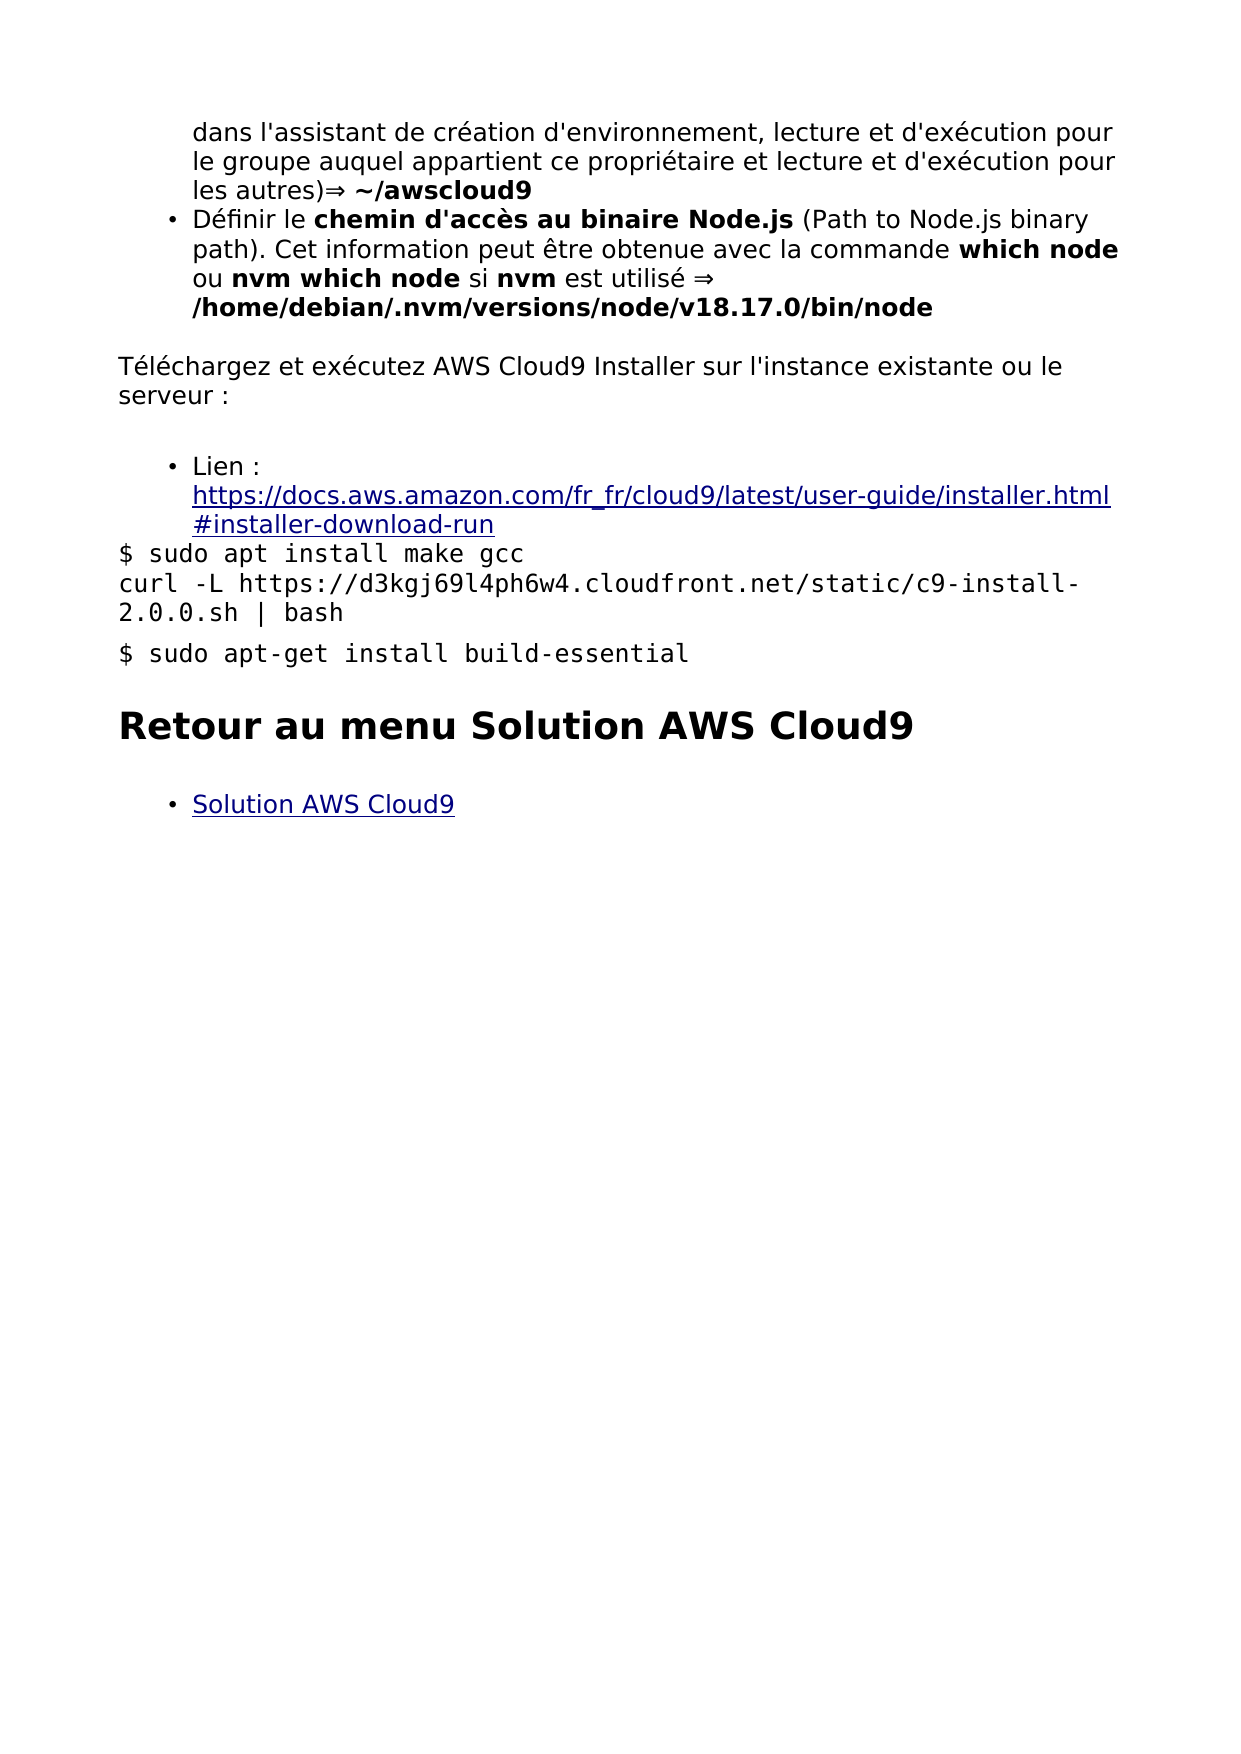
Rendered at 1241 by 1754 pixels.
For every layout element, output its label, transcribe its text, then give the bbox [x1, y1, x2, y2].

list Solution AWS Cloud9 [177, 790, 1122, 819]
list Définir le chemin d'accès au binaire Node.js (Path to Node.js binary path). Cet information peut être obtenue avec la commande which node ou nvm which node si nvm est utilisé ⇒ /home/debian/.nvm/versions/node/v18.17.0/bin/node [177, 206, 1122, 322]
subtitle Retour au menu Solution AWS Cloud9 [118, 705, 1122, 748]
text $ sudo apt install make gcc curl -L https://d3kgj69l4ph6w4.cloudfront.net/static/c9-install-2.0.0.sh | bash [118, 539, 1122, 627]
list dans l'assistant de création d'environnement, lecture et d'exécution pour le groupe auquel appartient ce propriétaire et lecture et d'exécution pour les autres)⇒ ~/awscloud9 [177, 118, 1122, 206]
text Téléchargez et exécutez AWS Cloud9 Installer sur l'instance existante ou le serveur : [118, 352, 1122, 410]
list Lien : https://docs.aws.amazon.com/fr_fr/cloud9/latest/user-guide/installer.html#installer-download-run [177, 452, 1122, 539]
text $ sudo apt-get install build-essential [118, 639, 1122, 668]
